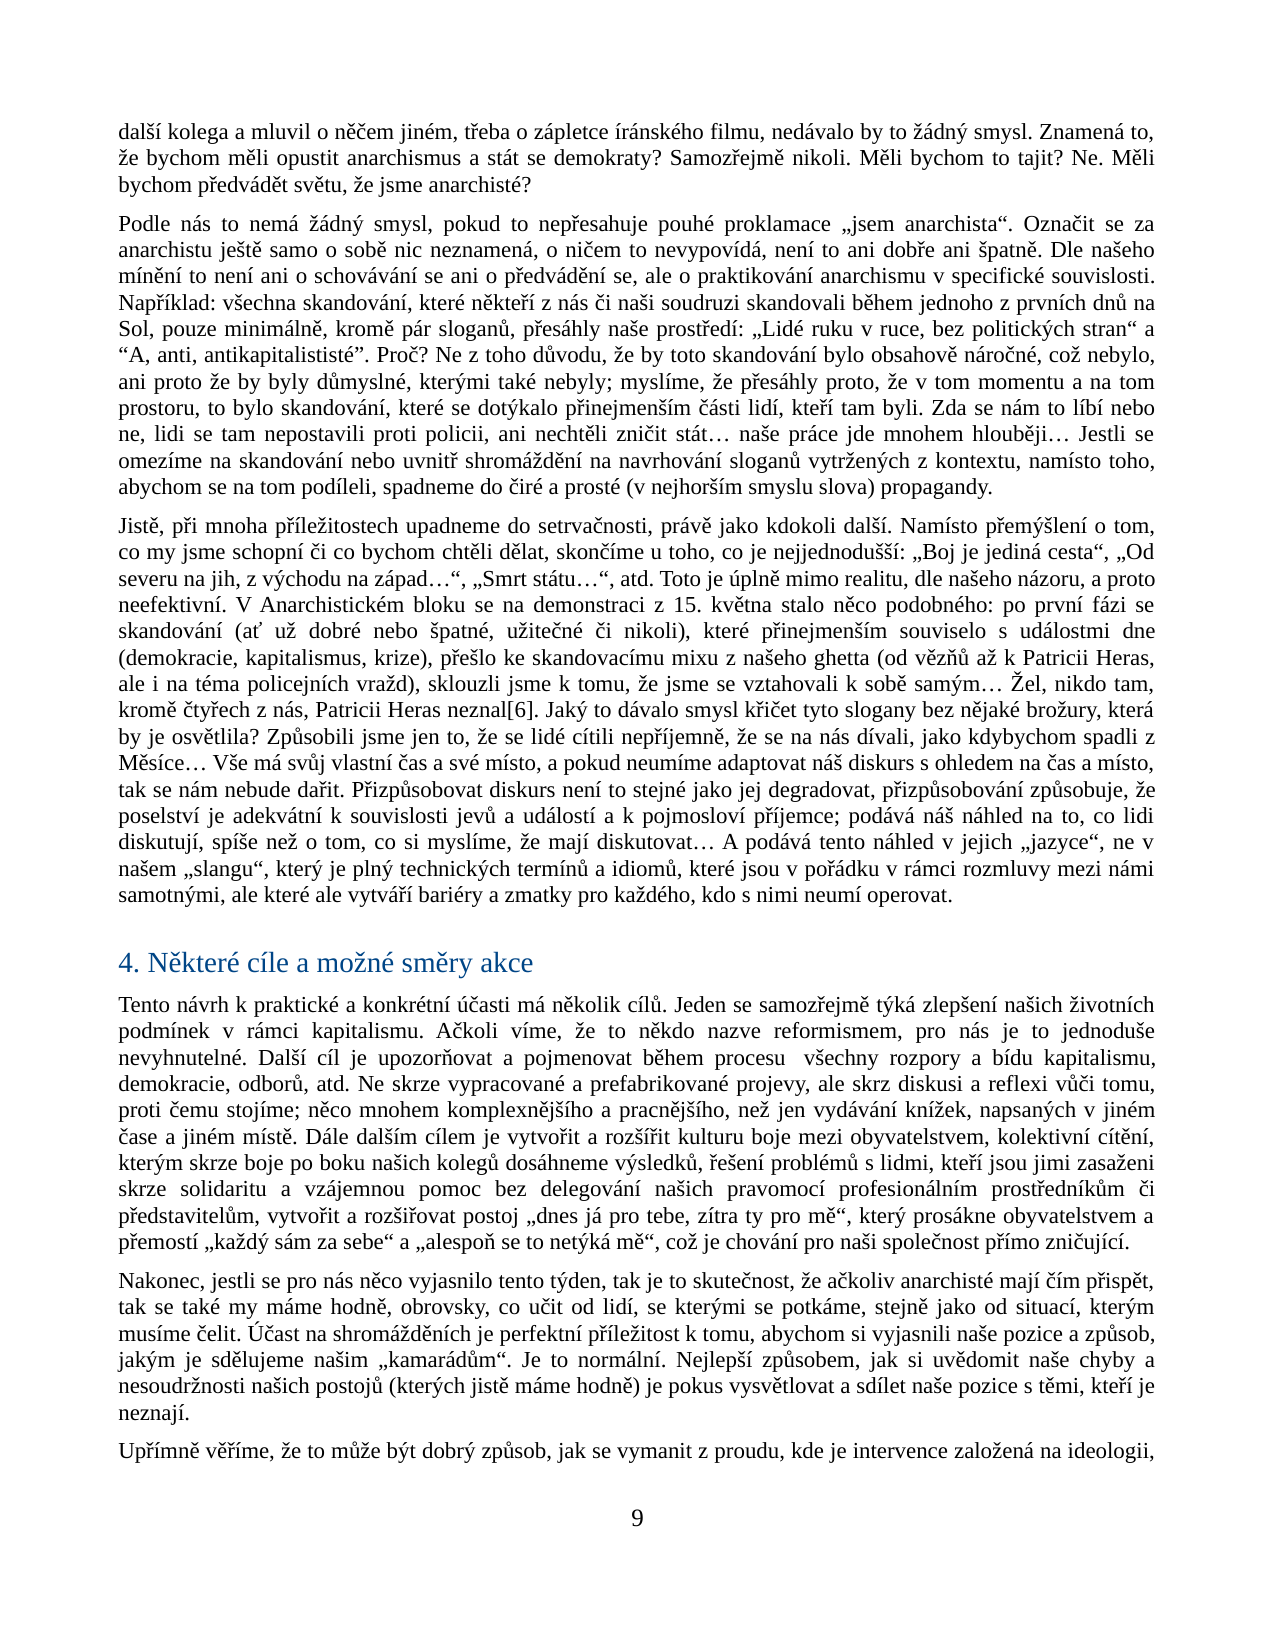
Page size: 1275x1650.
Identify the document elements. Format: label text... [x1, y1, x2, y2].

text Podle nás to nemá žádný smysl, pokud to nepřesahuje pouhé proklamace „jsem anarchista“. Označit se za anarchistu ještě samo o sobě nic neznamená, o ničem to nevypovídá, není to ani dobře ani špatně. Dle našeho mínění to není ani o schovávání se ani o předvádění se, ale o praktikování anarchismu v specifické souvislosti. Například: všechna skandování, které někteří z nás či naši soudruzi skandovali během jednoho z prvních dnů na Sol, pouze minimálně, kromě pár sloganů, přesáhly naše prostředí: „Lidé ruku v ruce, bez politických stran“ a “A, anti, antikapitalististé”. Proč? Ne z toho důvodu, že by toto skandování bylo obsahově náročné, což nebylo, ani proto že by byly důmyslné, kterými také nebyly; myslíme, že přesáhly proto, že v tom momentu a na tom prostoru, to bylo skandování, které se dotýkalo přinejmenším části lidí, kteří tam byli. Zda se nám to líbí nebo ne, lidi se tam nepostavili proti policii, ani nechtěli zničit stát… naše práce jde mnohem hlouběji… Jestli se omezíme na skandování nebo uvnitř shromáždění na navrhování sloganů vytržených z kontextu, namísto toho, abychom se na tom podíleli, spadneme do čiré a prosté (v nejhorším smyslu slova) propagandy. [118, 210, 1157, 499]
text další kolega a mluvil o něčem jiném, třeba o zápletce íránského filmu, nedávalo by to žádný smysl. Znamená to, že bychom měli opustit anarchismus a stát se demokraty? Samozřejmě nikoli. Měli bychom to tajit? Ne. Měli bychom předvádět světu, že jsme anarchisté? [118, 118, 1157, 197]
subtitle 4. Některé cíle a možné směry akce [118, 945, 1157, 978]
text Nakonec, jestli se pro nás něco vyjasnilo tento týden, tak je to skutečnost, že ačkoliv anarchisté mají čím přispět, tak se také my máme hodně, obrovsky, co učit od lidí, se kterými se potkáme, stejně jako od situací, kterým musíme čelit. Účast na shromážděních je perfektní příležitost k tomu, abychom si vyjasnili naše pozice a způsob, jakým je sdělujeme našim „kamarádům“. Je to normální. Nejlepší způsobem, jak si uvědomit naše chyby a nesoudržnosti našich postojů (kterých jistě máme hodně) je pokus vysvětlovat a sdílet naše pozice s těmi, kteří je neznají. [118, 1267, 1157, 1425]
text Jistě, při mnoha příležitostech upadneme do setrvačnosti, právě jako kdokoli další. Namísto přemýšlení o tom, co my jsme schopní či co bychom chtěli dělat, skončíme u toho, co je nejjednodušší: „Boj je jediná cesta“, „Od severu na jih, z východu na západ…“, „Smrt státu…“, atd. Toto je úplně mimo realitu, dle našeho názoru, a proto neefektivní. V Anarchistickém bloku se na demonstraci z 15. května stalo něco podobného: po první fázi se skandování (ať už dobré nebo špatné, užitečné či nikoli), které přinejmenším souviselo s událostmi dne (demokracie, kapitalismus, krize), přešlo ke skandovacímu mixu z našeho ghetta (od vězňů až k Patricii Heras, ale i na téma policejních vražd), sklouzli jsme k tomu, že jsme se vztahovali k sobě samým… Žel, nikdo tam, kromě čtyřech z nás, Patricii Heras neznal[6]. Jaký to dávalo smysl křičet tyto slogany bez nějaké brožury, která by je osvětlila? Způsobili jsme jen to, že se lidé cítili nepříjemně, že se na nás dívali, jako kdybychom spadli z Měsíce… Vše má svůj vlastní čas a své místo, a pokud neumíme adaptovat náš diskurs s ohledem na čas a místo, tak se nám nebude dařit. Přizpůsobovat diskurs není to stejné jako jej degradovat, přizpůsobování způsobuje, že poselství je adekvátní k souvislosti jevů a událostí a k pojmosloví příjemce; podává náš náhled na to, co lidi diskutují, spíše než o tom, co si myslíme, že mají diskutovat… A podává tento náhled v jejich „jazyce“, ne v našem „slangu“, který je plný technických termínů a idiomů, které jsou v pořádku v rámci rozmluvy mezi námi samotnými, ale které ale vytváří bariéry a zmatky pro každého, kdo s nimi neumí operovat. [118, 512, 1157, 907]
text Tento návrh k praktické a konkrétní účasti má několik cílů. Jeden se samozřejmě týká zlepšení našich životních podmínek v rámci kapitalismu. Ačkoli víme, že to někdo nazve reformismem, pro nás je to jednoduše nevyhnutelné. Další cíl je upozorňovat a pojmenovat během procesu všechny rozpory a bídu kapitalismu, demokracie, odborů, atd. Ne skrze vypracované a prefabrikované projevy, ale skrz diskusi a reflexi vůči tomu, proti čemu stojíme; něco mnohem komplexnějšího a pracnějšího, než jen vydávání knížek, napsaných v jiném čase a jiném místě. Dále dalším cílem je vytvořit a rozšířit kulturu boje mezi obyvatelstvem, kolektivní cítění, kterým skrze boje po boku našich kolegů dosáhneme výsledků, řešení problémů s lidmi, kteří jsou jimi zasaženi skrze solidaritu a vzájemnou pomoc bez delegování našich pravomocí profesionálním prostředníkům či představitelům, vytvořit a rozšiřovat postoj „dnes já pro tebe, zítra ty pro mě“, který prosákne obyvatelstvem a přemostí „každý sám za sebe“ a „alespoň se to netýká mě“, což je chování pro naši společnost přímo zničující. [118, 991, 1157, 1254]
text Upřímně věříme, že to může být dobrý způsob, jak se vymanit z proudu, kde je intervence založená na ideologii, [118, 1438, 1157, 1464]
